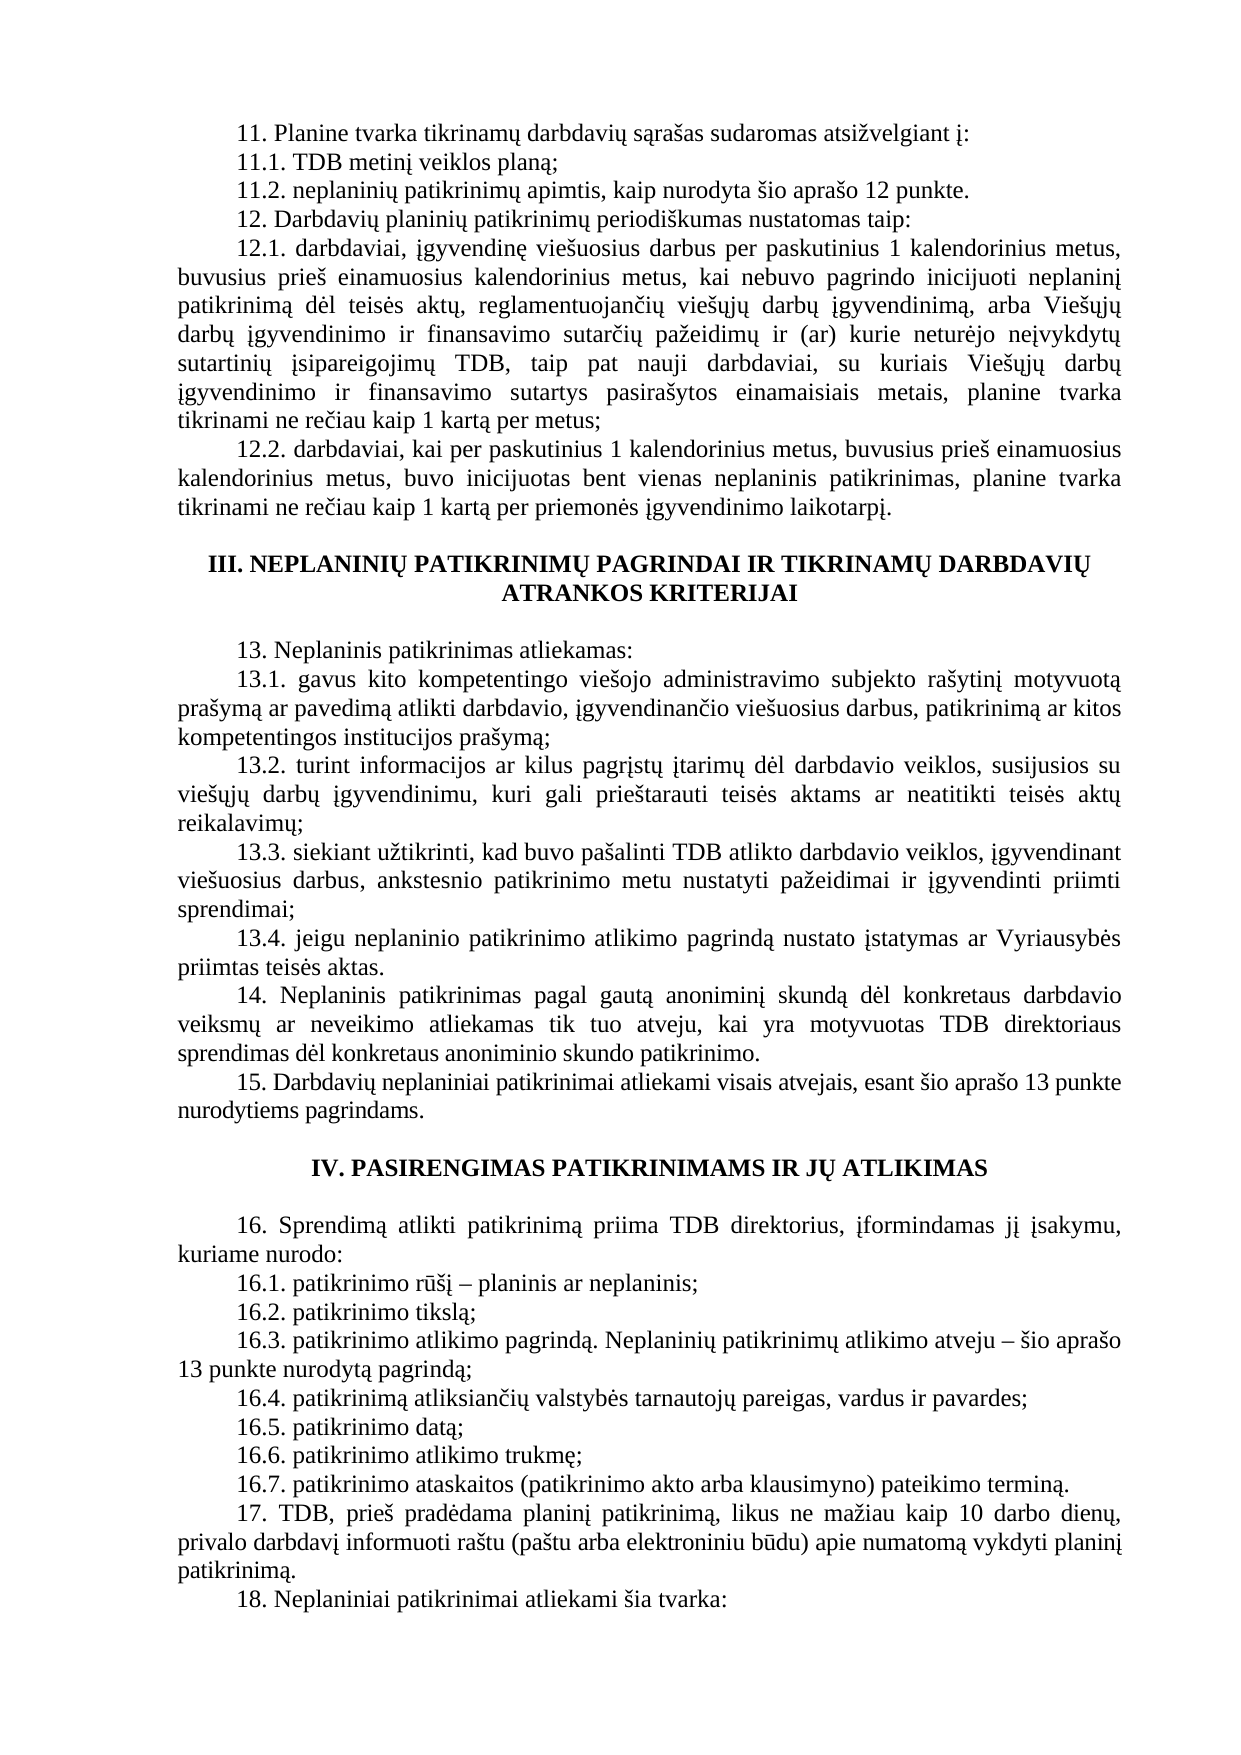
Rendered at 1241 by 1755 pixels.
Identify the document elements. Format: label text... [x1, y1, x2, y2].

text 16.6. patikrinimo atlikimo trukmę; [177, 1441, 1122, 1469]
text 16.2. patikrinimo tikslą; [177, 1297, 1122, 1326]
text 12.2. darbdaviai, kai per paskutinius 1 kalendorinius metus, buvusius prieš einamuosius kalendorinius metus, buvo inicijuotas bent vienas neplaninis patikrinimas, planine tvarka tikrinami ne rečiau kaip 1 kartą per priemonės įgyvendinimo laikotarpį. [177, 434, 1122, 521]
text 17. TDB, prieš pradėdama planinį patikrinimą, likus ne mažiau kaip 10 darbo dienų, privalo darbdavį informuoti raštu (paštu arba elektroniniu būdu) apie numatomą vykdyti planinį patikrinimą. [177, 1498, 1122, 1584]
text 14. Neplaninis patikrinimas pagal gautą anoniminį skundą dėl konkretaus darbdavio veiksmų ar neveikimo atliekamas tik tuo atveju, kai yra motyvuotas TDB direktoriaus sprendimas dėl konkretaus anoniminio skundo patikrinimo. [177, 981, 1122, 1067]
text 16.3. patikrinimo atlikimo pagrindą. Neplaninių patikrinimų atlikimo atveju – šio aprašo 13 punkte nurodytą pagrindą; [177, 1326, 1122, 1383]
text 16.4. patikrinimą atliksiančių valstybės tarnautojų pareigas, vardus ir pavardes; [177, 1383, 1122, 1412]
text 13.3. siekiant užtikrinti, kad buvo pašalinti TDB atlikto darbdavio veiklos, įgyvendinant viešuosius darbus, ankstesnio patikrinimo metu nustatyti pažeidimai ir įgyvendinti priimti sprendimai; [177, 837, 1122, 923]
text 16. Sprendimą atlikti patikrinimą priima TDB direktorius, įformindamas jį įsakymu, kuriame nurodo: [177, 1211, 1122, 1268]
text 13.4. jeigu neplaninio patikrinimo atlikimo pagrindą nustato įstatymas ar Vyriausybės priimtas teisės aktas. [177, 923, 1122, 981]
text 12.1. darbdaviai, įgyvendinę viešuosius darbus per paskutinius 1 kalendorinius metus, buvusius prieš einamuosius kalendorinius metus, kai nebuvo pagrindo inicijuoti neplaninį patikrinimą dėl teisės aktų, reglamentuojančių viešųjų darbų įgyvendinimą, arba Viešųjų darbų įgyvendinimo ir finansavimo sutarčių pažeidimų ir (ar) kurie neturėjo neįvykdytų sutartinių įsipareigojimų TDB, taip pat nauji darbdaviai, su kuriais Viešųjų darbų įgyvendinimo ir finansavimo sutartys pasirašytos einamaisiais metais, planine tvarka tikrinami ne rečiau kaip 1 kartą per metus; [177, 233, 1122, 434]
text 18. Neplaniniai patikrinimai atliekami šia tvarka: [177, 1584, 1122, 1613]
text IV. PASIRENGIMAS PATIKRINIMAMS IR JŲ ATLIKIMAS [177, 1153, 1122, 1182]
text 13. Neplaninis patikrinimas atliekamas: [177, 636, 1122, 664]
text 16.7. patikrinimo ataskaitos (patikrinimo akto arba klausimyno) pateikimo terminą. [177, 1469, 1122, 1498]
text 16.5. patikrinimo datą; [177, 1412, 1122, 1441]
text 15. Darbdavių neplaniniai patikrinimai atliekami visais atvejais, esant šio aprašo 13 punkte nurodytiems pagrindams. [177, 1067, 1122, 1124]
text 16.1. patikrinimo rūšį – planinis ar neplaninis; [177, 1268, 1122, 1297]
text 11. Planine tvarka tikrinamų darbdavių sąrašas sudaromas atsižvelgiant į: [177, 118, 1122, 147]
text 13.2. turint informacijos ar kilus pagrįstų įtarimų dėl darbdavio veiklos, susijusios su viešųjų darbų įgyvendinimu, kuri gali prieštarauti teisės aktams ar neatitikti teisės aktų reikalavimų; [177, 751, 1122, 837]
text 13.1. gavus kito kompetentingo viešojo administravimo subjekto rašytinį motyvuotą prašymą ar pavedimą atlikti darbdavio, įgyvendinančio viešuosius darbus, patikrinimą ar kitos kompetentingos institucijos prašymą; [177, 664, 1122, 751]
text 11.1. TDB metinį veiklos planą; [177, 147, 1122, 176]
text III. NEPLANINIŲ PATIKRINIMŲ PAGRINDAI ir TIKRINAMŲ DArbdavių ATRANKOS KRITERIJAI [177, 549, 1122, 607]
text 12. Darbdavių planinių patikrinimų periodiškumas nustatomas taip: [177, 204, 1122, 233]
text 11.2. neplaninių patikrinimų apimtis, kaip nurodyta šio aprašo 12 punkte. [177, 176, 1122, 204]
